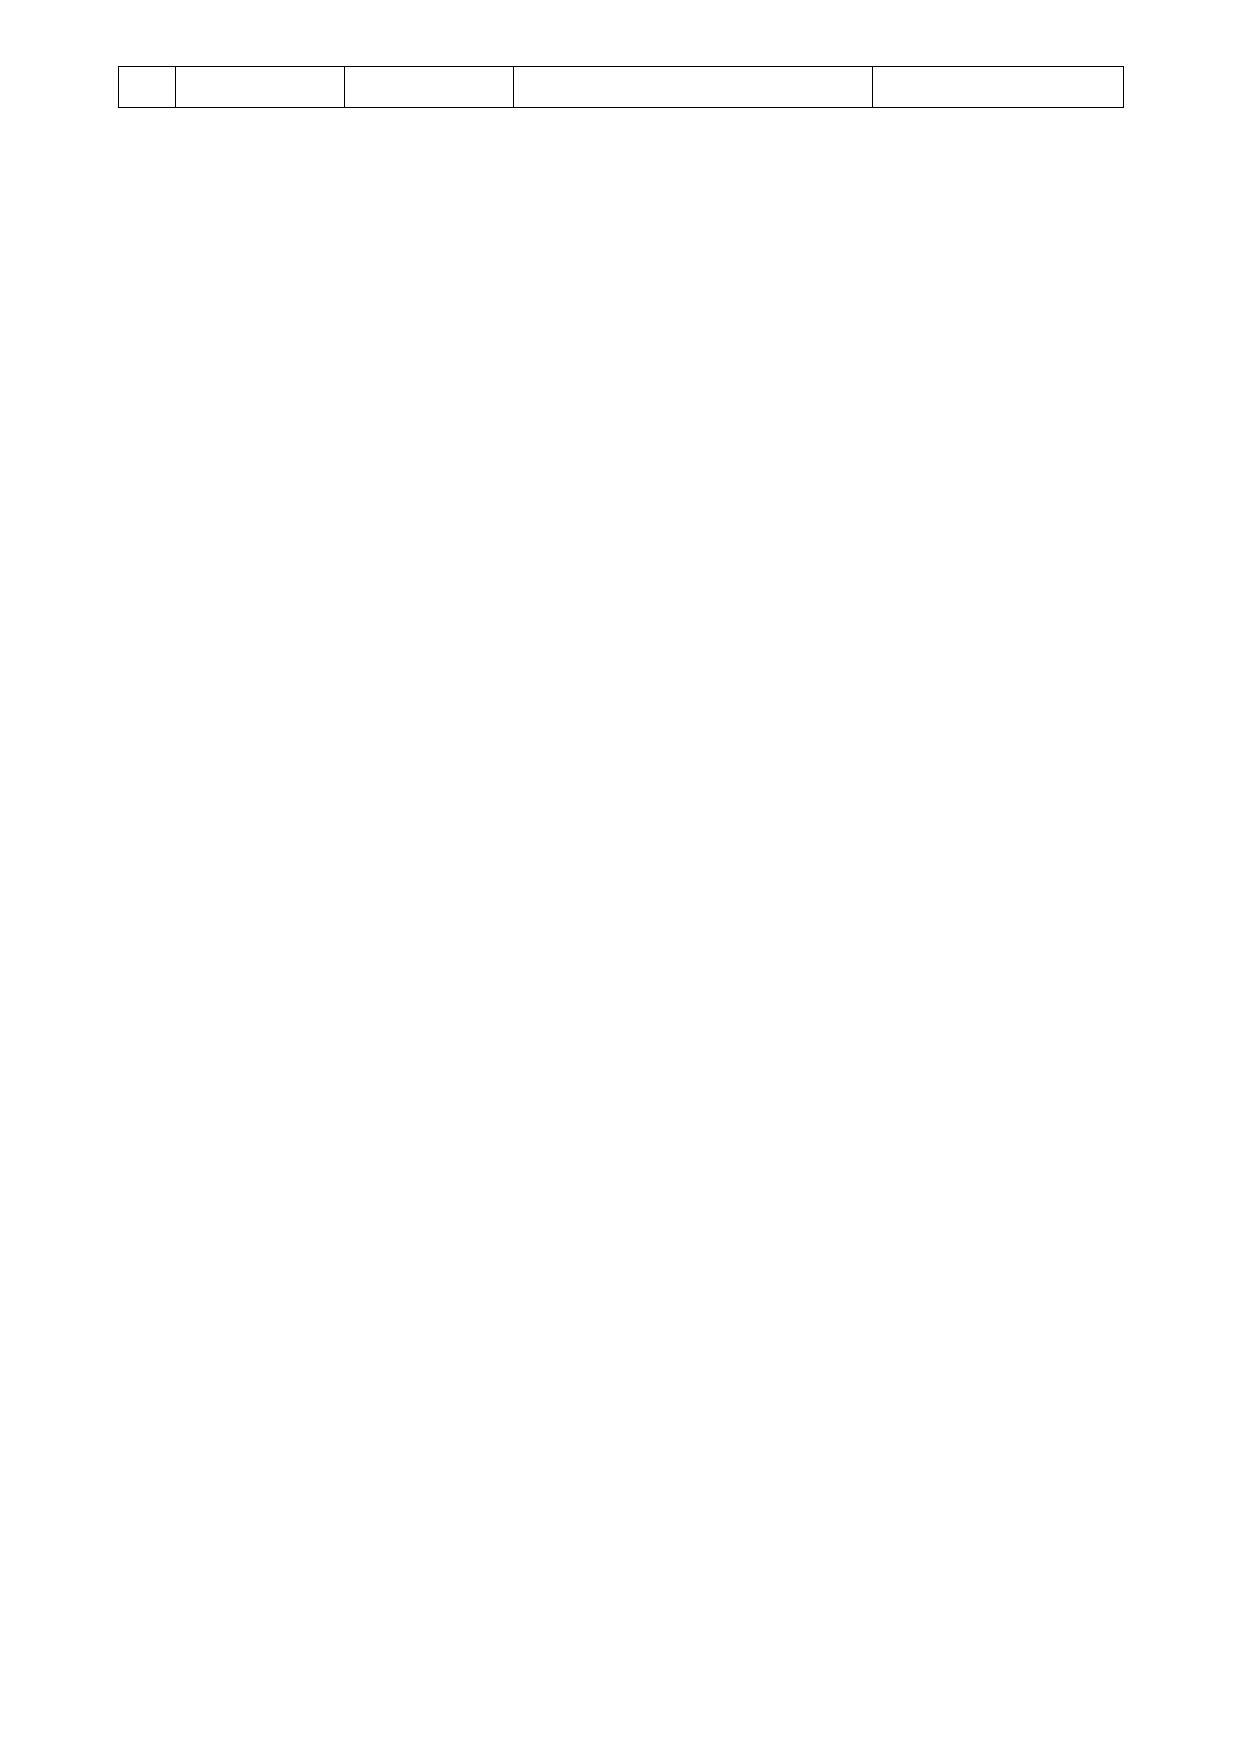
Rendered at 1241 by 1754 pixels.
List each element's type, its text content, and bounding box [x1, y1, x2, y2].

table_cell 21. [119, 67, 175, 107]
table_cell [176, 67, 344, 107]
table_cell [873, 67, 1123, 107]
table_cell [345, 67, 513, 107]
table_cell [514, 67, 872, 107]
